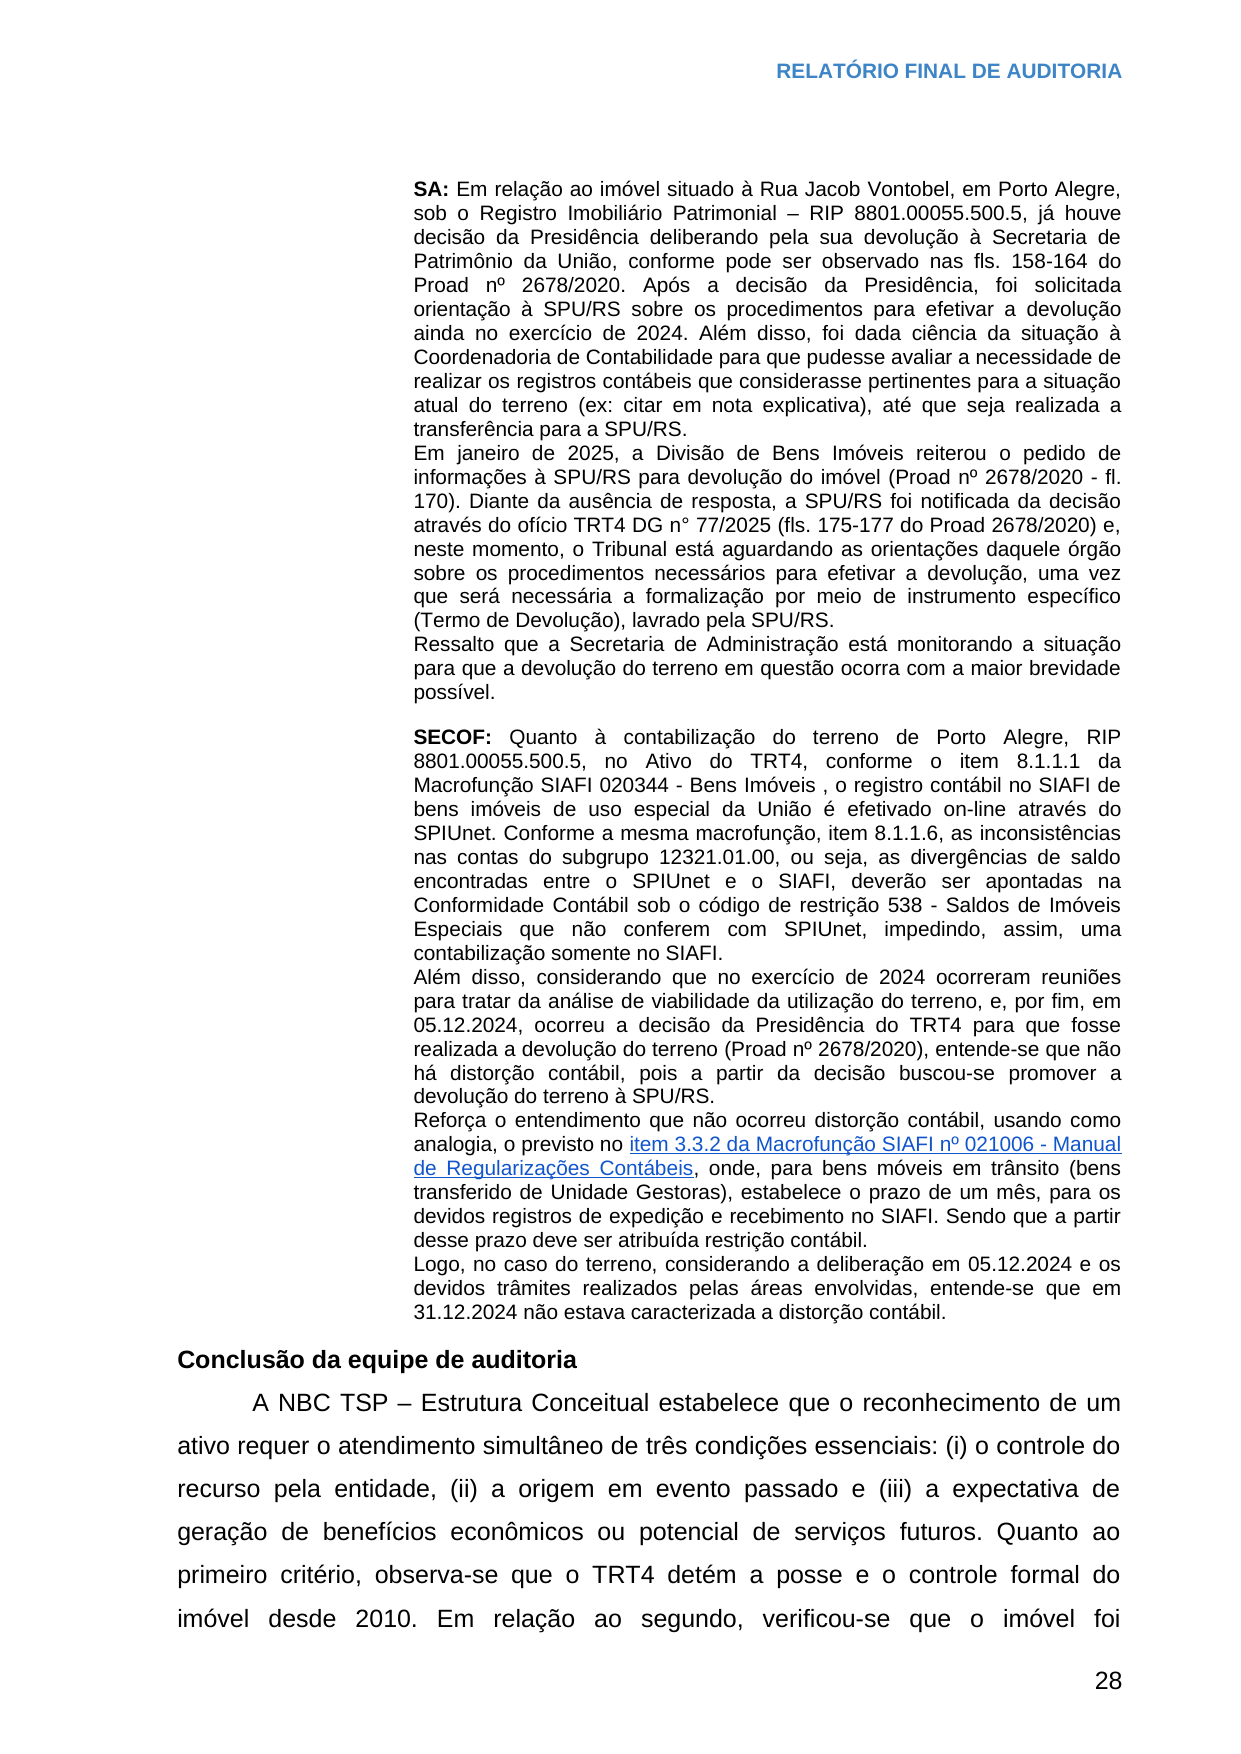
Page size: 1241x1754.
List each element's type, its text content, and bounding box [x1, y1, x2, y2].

text SA: Em relação ao imóvel situado à Rua Jacob Vontobel, em Porto Alegre, sob o Registro Imobiliário Patrimonial – RIP 8801.00055.500.5, já houve decisão da Presidência deliberando pela sua devolução à Secretaria de Patrimônio da União, conforme pode ser observado nas fls. 158-164 do Proad nº 2678/2020. Após a decisão da Presidência, foi solicitada orientação à SPU/RS sobre os procedimentos para efetivar a devolução ainda no exercício de 2024. Além disso, foi dada ciência da situação à Coordenadoria de Contabilidade para que pudesse avaliar a necessidade de realizar os registros contábeis que considerasse pertinentes para a situação atual do terreno (ex: citar em nota explicativa), até que seja realizada a transferência para a SPU/RS. [413, 177, 1122, 441]
text Além disso, considerando que no exercício de 2024 ocorreram reuniões para tratar da análise de viabilidade da utilização do terreno, e, por fim, em 05.12.2024, ocorreu a decisão da Presidência do TRT4 para que fosse realizada a devolução do terreno (Proad nº 2678/2020), entende-se que não há distorção contábil, pois a partir da decisão buscou-se promover a devolução do terreno à SPU/RS. [413, 964, 1122, 1108]
text Logo, no caso do terreno, considerando a deliberação em 05.12.2024 e os devidos trâmites realizados pelas áreas envolvidas, entende-se que em 31.12.2024 não estava caracterizada a distorção contábil. [413, 1252, 1122, 1324]
text Reforça o entendimento que não ocorreu distorção contábil, usando como analogia, o previsto no item 3.3.2 da Macrofunção SIAFI nº 021006 - Manual de Regularizações Contábeis, onde, para bens móveis em trânsito (bens transferido de Unidade Gestoras), estabelece o prazo de um mês, para os devidos registros de expedição e recebimento no SIAFI. Sendo que a partir desse prazo deve ser atribuída restrição contábil. [413, 1108, 1122, 1252]
text Conclusão da equipe de auditoria [177, 1345, 1122, 1373]
text A NBC TSP – Estrutura Conceitual estabelece que o reconhecimento de um ativo requer o atendimento simultâneo de três condições essenciais: (i) o controle do recurso pela entidade, (ii) a origem em evento passado e (iii) a expectativa de geração de benefícios econômicos ou potencial de serviços futuros. Quanto ao primeiro critério, observa-se que o TRT4 detém a posse e o controle formal do imóvel desde 2010. Em relação ao segundo, verificou-se que o imóvel foi [177, 1388, 1122, 1632]
text SECOF: Quanto à contabilização do terreno de Porto Alegre, RIP 8801.00055.500.5, no Ativo do TRT4, conforme o item 8.1.1.1 da Macrofunção SIAFI 020344 - Bens Imóveis , o registro contábil no SIAFI de bens imóveis de uso especial da União é efetivado on-line através do SPIUnet. Conforme a mesma macrofunção, item 8.1.1.6, as inconsistências nas contas do subgrupo 12321.01.00, ou seja, as divergências de saldo encontradas entre o SPIUnet e o SIAFI, deverão ser apontadas na Conformidade Contábil sob o código de restrição 538 - Saldos de Imóveis Especiais que não conferem com SPIUnet, impedindo, assim, uma contabilização somente no SIAFI. [413, 725, 1122, 964]
text Ressalto que a Secretaria de Administração está monitorando a situação para que a devolução do terreno em questão ocorra com a maior brevidade possível. [413, 632, 1122, 704]
text Em janeiro de 2025, a Divisão de Bens Imóveis reiterou o pedido de informações à SPU/RS para devolução do imóvel (Proad nº 2678/2020 - fl. 170). Diante da ausência de resposta, a SPU/RS foi notificada da decisão através do ofício TRT4 DG n° 77/2025 (fls. 175-177 do Proad 2678/2020) e, neste momento, o Tribunal está aguardando as orientações daquele órgão sobre os procedimentos necessários para efetivar a devolução, uma vez que será necessária a formalização por meio de instrumento específico (Termo de Devolução), lavrado pela SPU/RS. [413, 441, 1122, 632]
